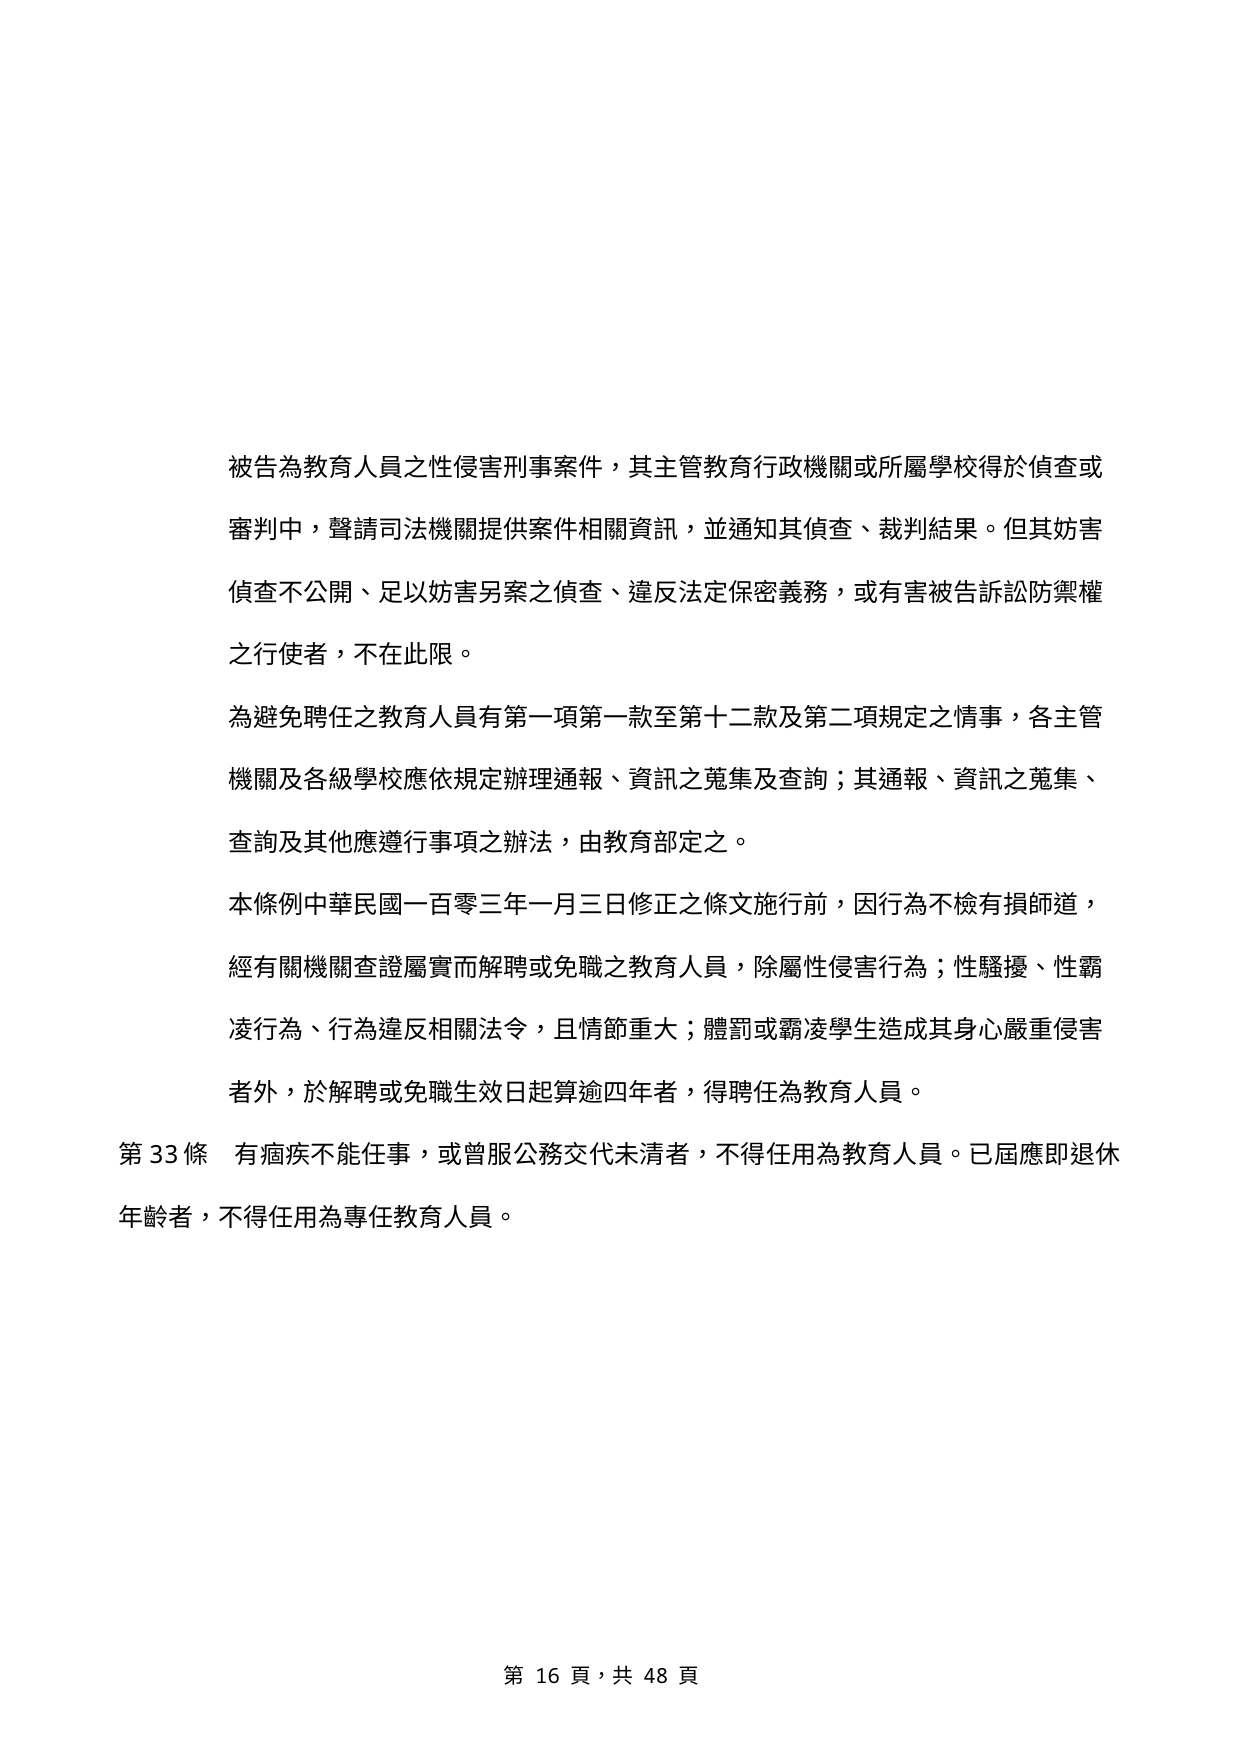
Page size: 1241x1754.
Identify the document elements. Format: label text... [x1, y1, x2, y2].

text 第33條 有痼疾不能任事，或曾服公務交代未清者，不得任用為教育人員。已屆應即退休年齡者，不得任用為專任教育人員。 [118, 1111, 1122, 1236]
text 為避免聘任之教育人員有第一項第一款至第十二款及第二項規定之情事，各主管機關及各級學校應依規定辦理通報、資訊之蒐集及查詢；其通報、資訊之蒐集、查詢及其他應遵行事項之辦法，由教育部定之。 [229, 673, 1122, 861]
text 本條例中華民國一百零三年一月三日修正之條文施行前，因行為不檢有損師道，經有關機關查證屬實而解聘或免職之教育人員，除屬性侵害行為；性騷擾、性霸凌行為、行為違反相關法令，且情節重大；體罰或霸凌學生造成其身心嚴重侵害者外，於解聘或免職生效日起算逾四年者，得聘任為教育人員。 [229, 861, 1122, 1111]
text 被告為教育人員之性侵害刑事案件，其主管教育行政機關或所屬學校得於偵查或審判中，聲請司法機關提供案件相關資訊，並通知其偵查、裁判結果。但其妨害偵查不公開、足以妨害另案之偵查、違反法定保密義務，或有害被告訴訟防禦權之行使者，不在此限。 [229, 423, 1122, 673]
